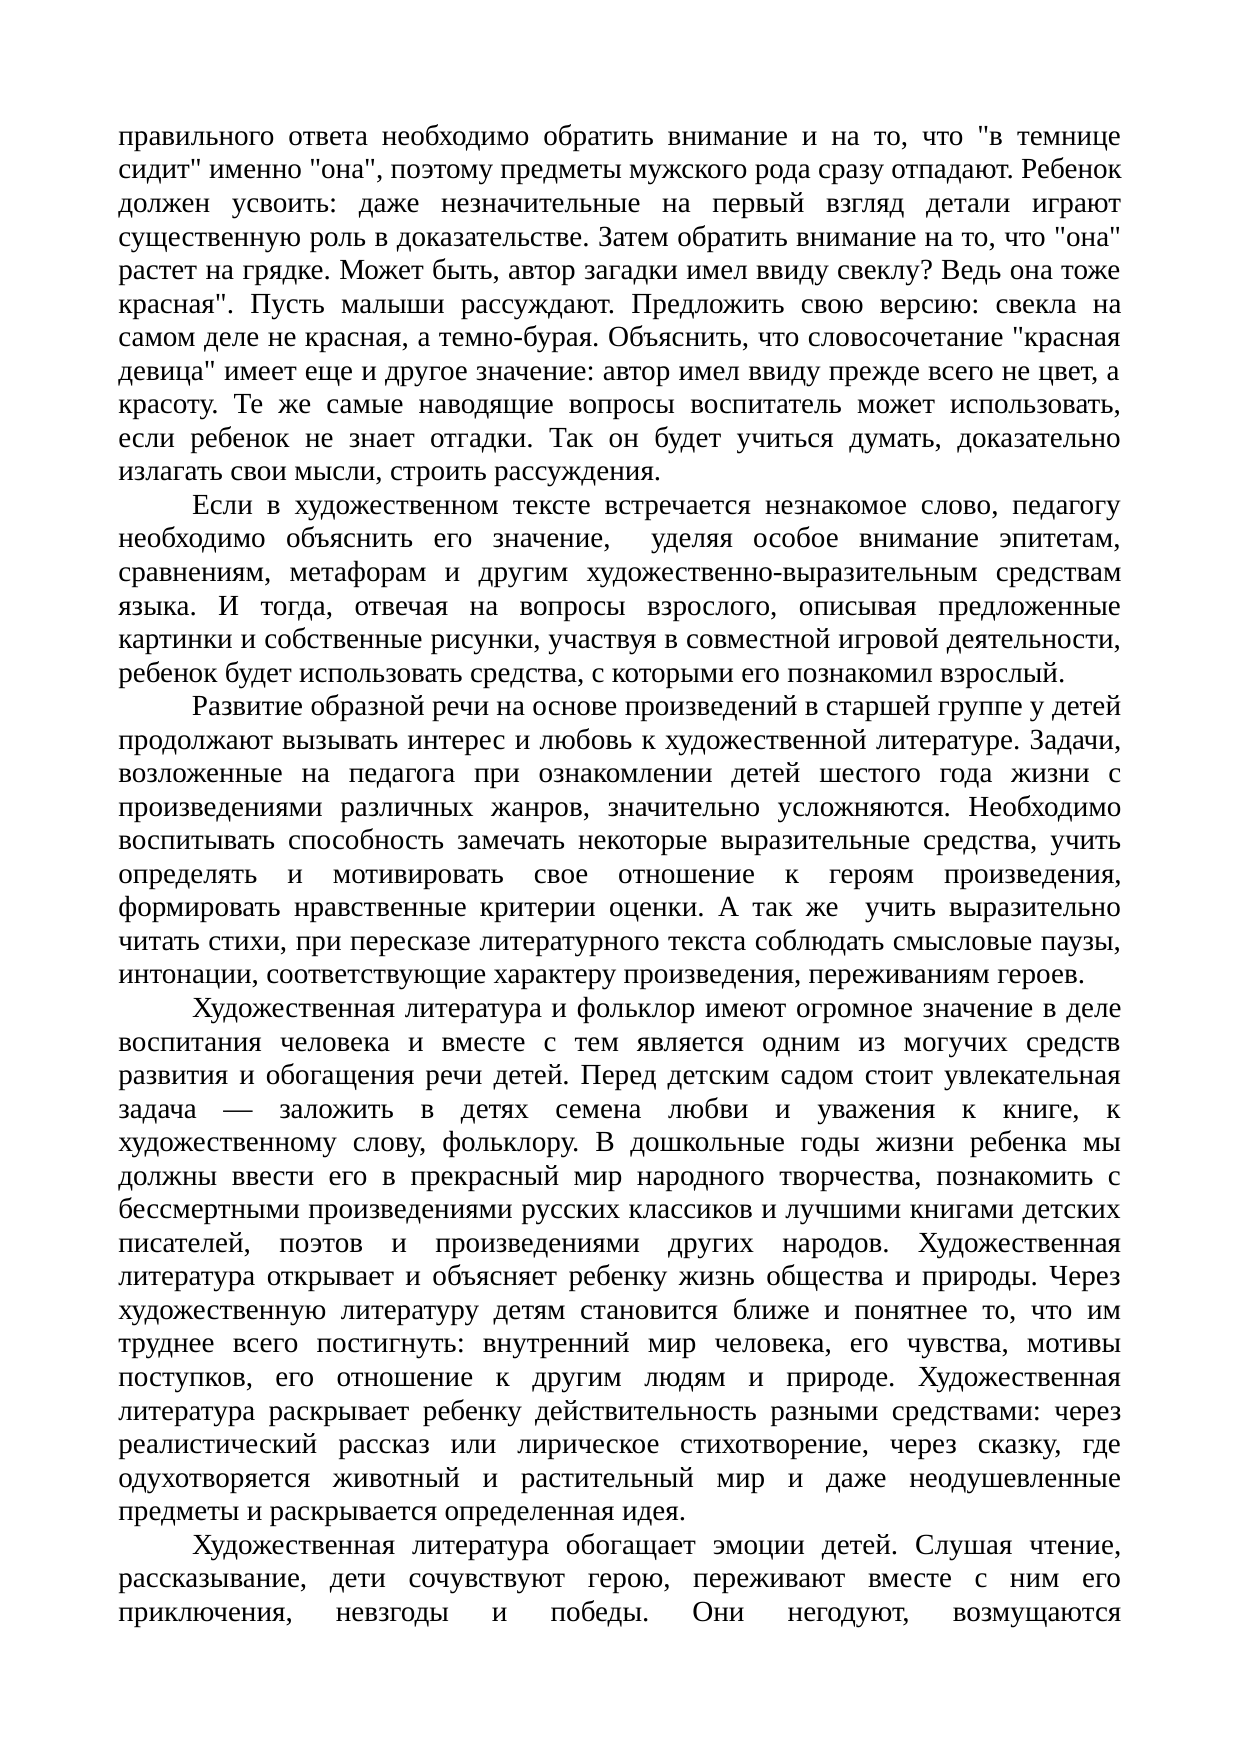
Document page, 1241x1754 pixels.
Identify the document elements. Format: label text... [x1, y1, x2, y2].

text Если в художественном тексте встречается незнакомое слово, педагогу необходимо объяснить его значение, уделяя особое внимание эпитетам, сравнениям, метафорам и другим художественно-выразительным средствам языка. И тогда, отвечая на вопросы взрослого, описывая предложенные картинки и собственные рисунки, участвуя в совместной игровой деятельности, ребенок будет использовать средства, с которыми его познакомил взрослый. [118, 487, 1122, 688]
text Развитие образной речи на основе произведений в старшей группе у детей продолжают вызывать интерес и любовь к художественной литературе. Задачи, возложенные на педагога при ознакомлении детей шестого года жизни с произведениями различных жанров, значительно усложняются. Необходимо воспитывать способность замечать некоторые выразительные средства, учить определять и мотивировать свое отношение к героям произведения, формировать нравственные критерии оценки. А так же учить выразительно читать стихи, при пересказе литературного текста соблюдать смысловые паузы, интонации, соответствующие характеру произведения, переживаниям героев. [118, 688, 1122, 990]
text Художественная литература и фольклор имеют огромное значение в деле воспитания человека и вместе с тем является одним из могучих средств развития и обогащения речи детей. Перед детским садом стоит увлекательная задача — заложить в детях семена любви и уважения к книге, к художественному слову, фольклору. В дошкольные годы жизни ребенка мы должны ввести его в прекрасный мир народного творчества, познакомить с бессмертными произведениями русских классиков и лучшими книгами детских писателей, поэтов и произведениями других народов. Художественная литература открывает и объясняет ребенку жизнь общества и природы. Через художественную литературу детям становится ближе и понятнее то, что им труднее всего постигнуть: внутренний мир человека, его чувства, мотивы поступков, его отношение к другим людям и природе. Художественная литература раскрывает ребенку действительность разными средствами: через реалистический рассказ или лирическое стихотворение, через сказку, где одухотворяется животный и растительный мир и даже неодушевленные предметы и раскрывается определенная идея. [118, 990, 1122, 1527]
text правильного ответа необходимо обратить внимание и на то, что "в темнице сидит" именно "она", поэтому предметы мужского рода сразу отпадают. Ребенок должен усвоить: даже незначительные на первый взгляд детали играют существенную роль в доказательстве. Затем обратить внимание на то, что "она" растет на грядке. Может быть, автор загадки имел ввиду свеклу? Ведь она тоже красная". Пусть малыши рассуждают. Предложить свою версию: свекла на самом деле не красная, а темно-бурая. Объяснить, что словосочетание "красная девица" имеет еще и другое значение: автор имел ввиду прежде всего не цвет, а красоту. Те же самые наводящие вопросы воспитатель может использовать, если ребенок не знает отгадки. Так он будет учиться думать, доказательно излагать свои мысли, строить рассуждения. [118, 118, 1122, 487]
text Художественная литература обогащает эмоции детей. Слушая чтение, рассказывание, дети сочувствуют герою, переживают вместе с ним его приключения, невзгоды и победы. Они негодуют, возмущаются [118, 1527, 1122, 1627]
